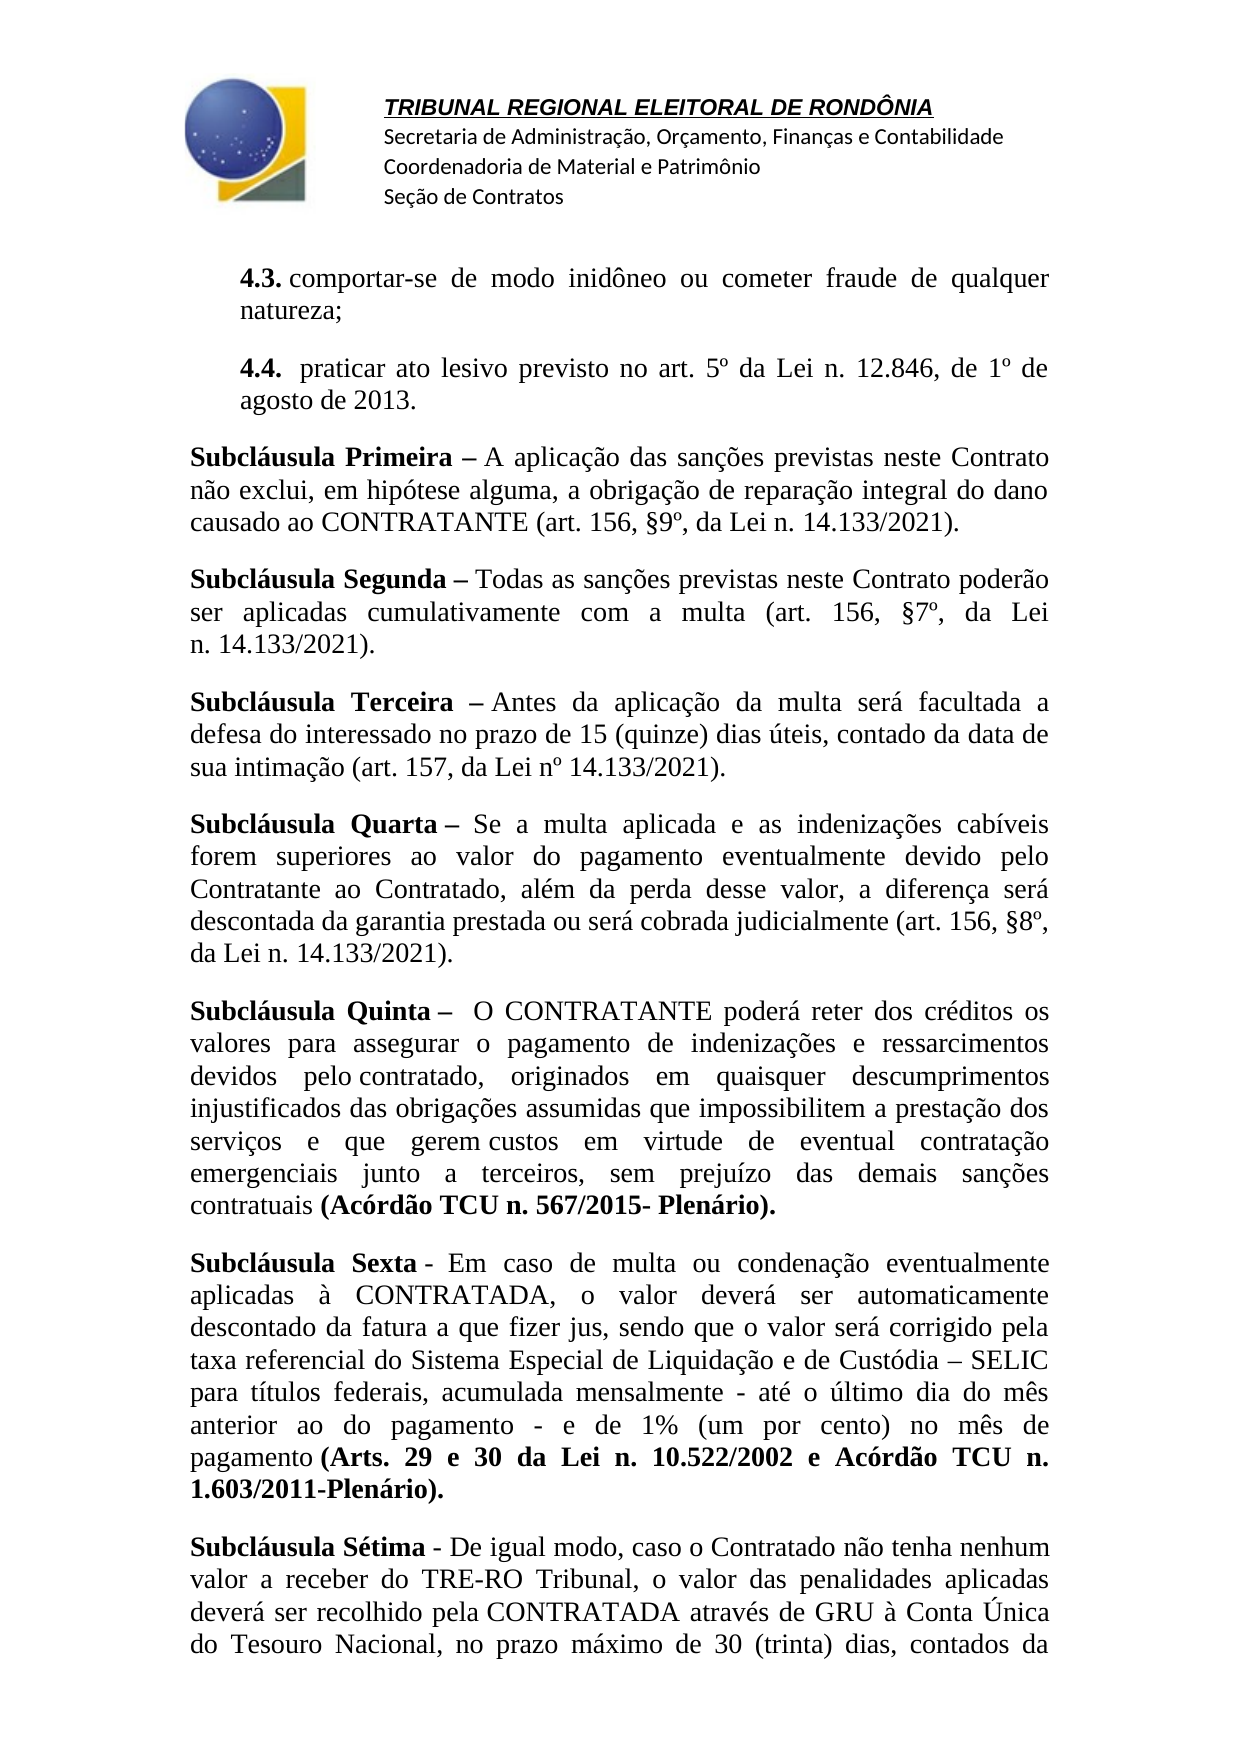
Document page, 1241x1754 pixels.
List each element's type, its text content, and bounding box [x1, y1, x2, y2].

text Subcláusula Sétima - De igual modo, caso o Contratado não tenha nenhum valor a receber do TRE-RO Tribunal, o valor das penalidades aplicadas deverá ser recolhido pela CONTRATADA através de GRU à Conta Única do Tesouro Nacional, no prazo máximo de 30 (trinta) dias, contados da [190, 1530, 1051, 1659]
text Subcláusula Quinta – O CONTRATANTE poderá reter dos créditos os valores para assegurar o pagamento de indenizações e ressarcimentos devidos pelo contratado, originados em quaisquer descumprimentos injustificados das obrigações assumidas que impossibilitem a prestação dos serviços e que gerem custos em virtude de eventual contratação emergenciais junto a terceiros, sem prejuízo das demais sanções contratuais (Acórdão TCU n. 567/2015- Plenário). [190, 994, 1051, 1221]
text Subcláusula Quarta – Se a multa aplicada e as indenizações cabíveis forem superiores ao valor do pagamento eventualmente devido pelo Contratante ao Contratado, além da perda desse valor, a diferença será descontada da garantia prestada ou será cobrada judicialmente (art. 156, §8º, da Lei n. 14.133/2021). [190, 807, 1051, 969]
text Subcláusula Segunda – Todas as sanções previstas neste Contrato poderão ser aplicadas cumulativamente com a multa (art. 156, §7º, da Lei n. 14.133/2021). [190, 563, 1051, 660]
text Subcláusula Sexta - Em caso de multa ou condenação eventualmente aplicadas à CONTRATADA, o valor deverá ser automaticamente descontado da fatura a que fizer jus, sendo que o valor será corrigido pela taxa referencial do Sistema Especial de Liquidação e de Custódia – SELIC para títulos federais, acumulada mensalmente - até o último dia do mês anterior ao do pagamento - e de 1% (um por cento) no mês de pagamento (Arts. 29 e 30 da Lei n. 10.522/2002 e Acórdão TCU n. 1.603/2011-Plenário). [190, 1246, 1051, 1505]
text Subcláusula Primeira – A aplicação das sanções previstas neste Contrato não exclui, em hipótese alguma, a obrigação de reparação integral do dano causado ao CONTRATANTE (art. 156, §9º, da Lei n. 14.133/2021). [190, 440, 1051, 538]
text 4.3. comportar-se de modo inidôneo ou cometer fraude de qualquer natureza; [240, 261, 1051, 326]
text Subcláusula Terceira – Antes da aplicação da multa será facultada a defesa do interessado no prazo de 15 (quinze) dias úteis, contado da data de sua intimação (art. 157, da Lei nº 14.133/2021). [190, 685, 1051, 782]
text 4.4. praticar ato lesivo previsto no art. 5º da Lei n. 12.846, de 1º de agosto de 2013. [240, 351, 1051, 415]
